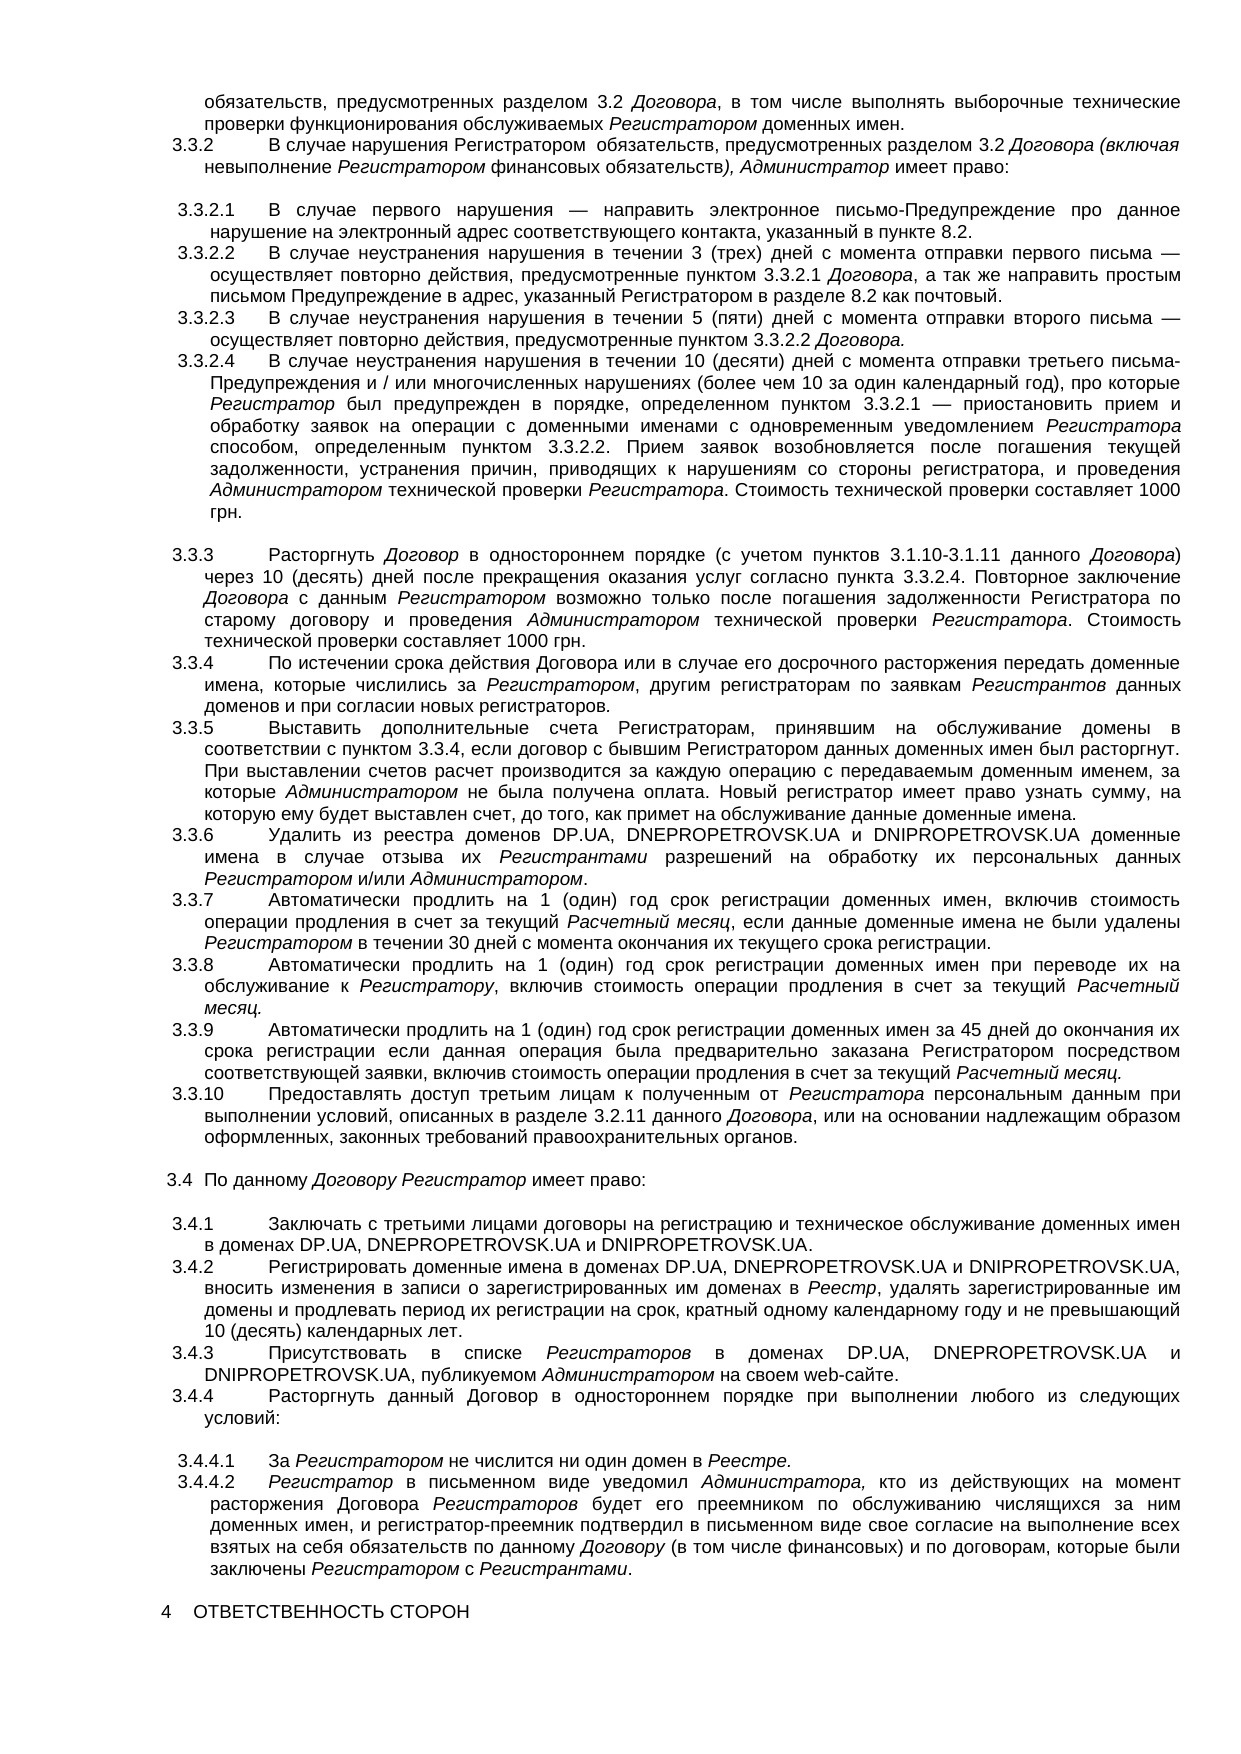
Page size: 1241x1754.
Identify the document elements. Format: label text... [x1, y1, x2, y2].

list Расторгнуть Договор в одностороннем порядке (с учетом пунктов 3.1.10-3.1.11 данного Договора) через 10 (десять) дней после прекращения оказания услуг согласно пункта 3.3.2.4. Повторное заключение Договора с данным Регистратором возможно только после погашения задолженности Регистратора по старому договору и проведения Администратором технической проверки Регистратора. Стоимость технической проверки составляет 1000 грн. [167, 544, 1181, 652]
list Расторгнуть данный Договор в одностороннем порядке при выполнении любого из следующих условий: [167, 1385, 1181, 1428]
list В случае неустранения нарушения в течении 10 (десяти) дней с момента отправки третьего письма-Предупреждения и / или многочисленных нарушениях (более чем 10 за один календарный год), про которые Регистратор был предупрежден в порядке, определенном пунктом 3.3.2.1 — приостановить прием и обработку заявок на операции с доменными именами с одновременным уведомлением Регистратора способом, определенным пунктом 3.3.2.2. Прием заявок возобновляется после погашения текущей задолженности, устранения причин, приводящих к нарушениям со стороны регистратора, и проведения Администратором технической проверки Регистратора. Стоимость технической проверки составляет 1000 грн. [172, 350, 1181, 522]
list Выставить дополнительные счета Регистраторам, принявшим на обслуживание домены в соответствии с пунктом 3.3.4, если договор с бывшим Регистратором данных доменных имен был расторгнут. При выставлении счетов расчет производится за каждую операцию с передаваемым доменным именем, за которые Администратором не была получена оплата. Новый регистратор имеет право узнать сумму, на которую ему будет выставлен счет, до того, как примет на обслуживание данные доменные имена. [167, 716, 1181, 824]
list Автоматически продлить на 1 (один) год срок регистрации доменных имен, включив стоимость операции продления в счет за текущий Расчетный месяц, если данные доменные имена не были удалены Регистратором в течении 30 дней с момента окончания их текущего срока регистрации. [167, 889, 1181, 954]
list Автоматически продлить на 1 (один) год срок регистрации доменных имен за 45 дней до окончания их срока регистрации если данная операция была предварительно заказана Регистратором посредством соответствующей заявки, включив стоимость операции продления в счет за текущий Расчетный месяц. [167, 1018, 1181, 1083]
list По истечении срока действия Договора или в случае его досрочного расторжения передать доменные имена, которые числились за Регистратором, другим регистраторам по заявкам Регистрантов данных доменов и при согласии новых регистраторов. [167, 652, 1181, 716]
list Автоматически продлить на 1 (один) год срок регистрации доменных имен при переводе их на обслуживание к Регистратору, включив стоимость операции продления в счет за текущий Расчетный месяц. [167, 954, 1181, 1018]
list В случае неустранения нарушения в течении 3 (трех) дней с момента отправки первого письма — осуществляет повторно действия, предусмотренные пунктом 3.3.2.1 Договора, а так же направить простым письмом Предупреждение в адрес, указанный Регистратором в разделе 8.2 как почтовый. [172, 242, 1181, 307]
list Удалить из реестра доменов DP.UA, DNEPROPETROVSK.UA и DNIPROPETROVSK.UA доменные имена в случае отзыва их Регистрантами разрешений на обработку их персональных данных Регистратором и/или Администратором. [167, 824, 1181, 889]
list Регистратор в письменном виде уведомил Администратора, кто из действующих на момент расторжения Договора Регистраторов будет его преемником по обслуживанию числящихся за ним доменных имен, и регистратор-преемник подтвердил в письменном виде свое согласие на выполнение всех взятых на себя обязательств по данному Договору (в том числе финансовых) и по договорам, которые были заключены Регистратором с Регистрантами. [172, 1471, 1181, 1579]
list Заключать с третьими лицами договоры на регистрацию и техническое обслуживание доменных имен в доменах DP.UA, DNEPROPETROVSK.UA и DNIPROPETROVSK.UA. [167, 1212, 1181, 1256]
list За Регистратором не числится ни один домен в Реестре. [172, 1449, 1181, 1471]
list ОТВЕТСТВЕННОСТЬ СТОРОН [156, 1601, 1181, 1622]
list В случае первого нарушения — направить электронное письмо-Предупреждение про данное нарушение на электронный адрес соответствующего контакта, указанный в пункте 8.2. [172, 199, 1181, 242]
list обязательств, предусмотренных разделом 3.2 Договора, в том числе выполнять выборочные технические проверки функционирования обслуживаемых Регистратором доменных имен. [167, 91, 1181, 134]
list В случае неустранения нарушения в течении 5 (пяти) дней с момента отправки второго письма — осуществляет повторно действия, предусмотренные пунктом 3.3.2.2 Договора. [172, 307, 1181, 350]
list Регистрировать доменные имена в доменах DP.UA, DNEPROPETROVSK.UA и DNIPROPETROVSK.UA, вносить изменения в записи о зарегистрированных им доменах в Реестр, удалять зарегистрированные им домены и продлевать период их регистрации на срок, кратный одному календарному году и не превышающий 10 (десять) календарных лет. [167, 1256, 1181, 1342]
list В случае нарушения Регистратором обязательств, предусмотренных разделом 3.2 Договора (включая невыполнение Регистратором финансовых обязательств), Администратор имеет право: [167, 134, 1181, 177]
list Присутствовать в списке Регистраторов в доменах DP.UA, DNEPROPETROVSK.UA и DNIPROPETROVSK.UA, публикуемом Администратором на своем web-сайте. [167, 1342, 1181, 1385]
list По данному Договору Регистратор имеет право: [161, 1169, 1181, 1191]
list Предоставлять доступ третьим лицам к полученным от Регистратора персональным данным при выполнении условий, описанных в разделе 3.2.11 данного Договора, или на основании надлежащим образом оформленных, законных требований правоохранительных органов. [167, 1083, 1181, 1148]
